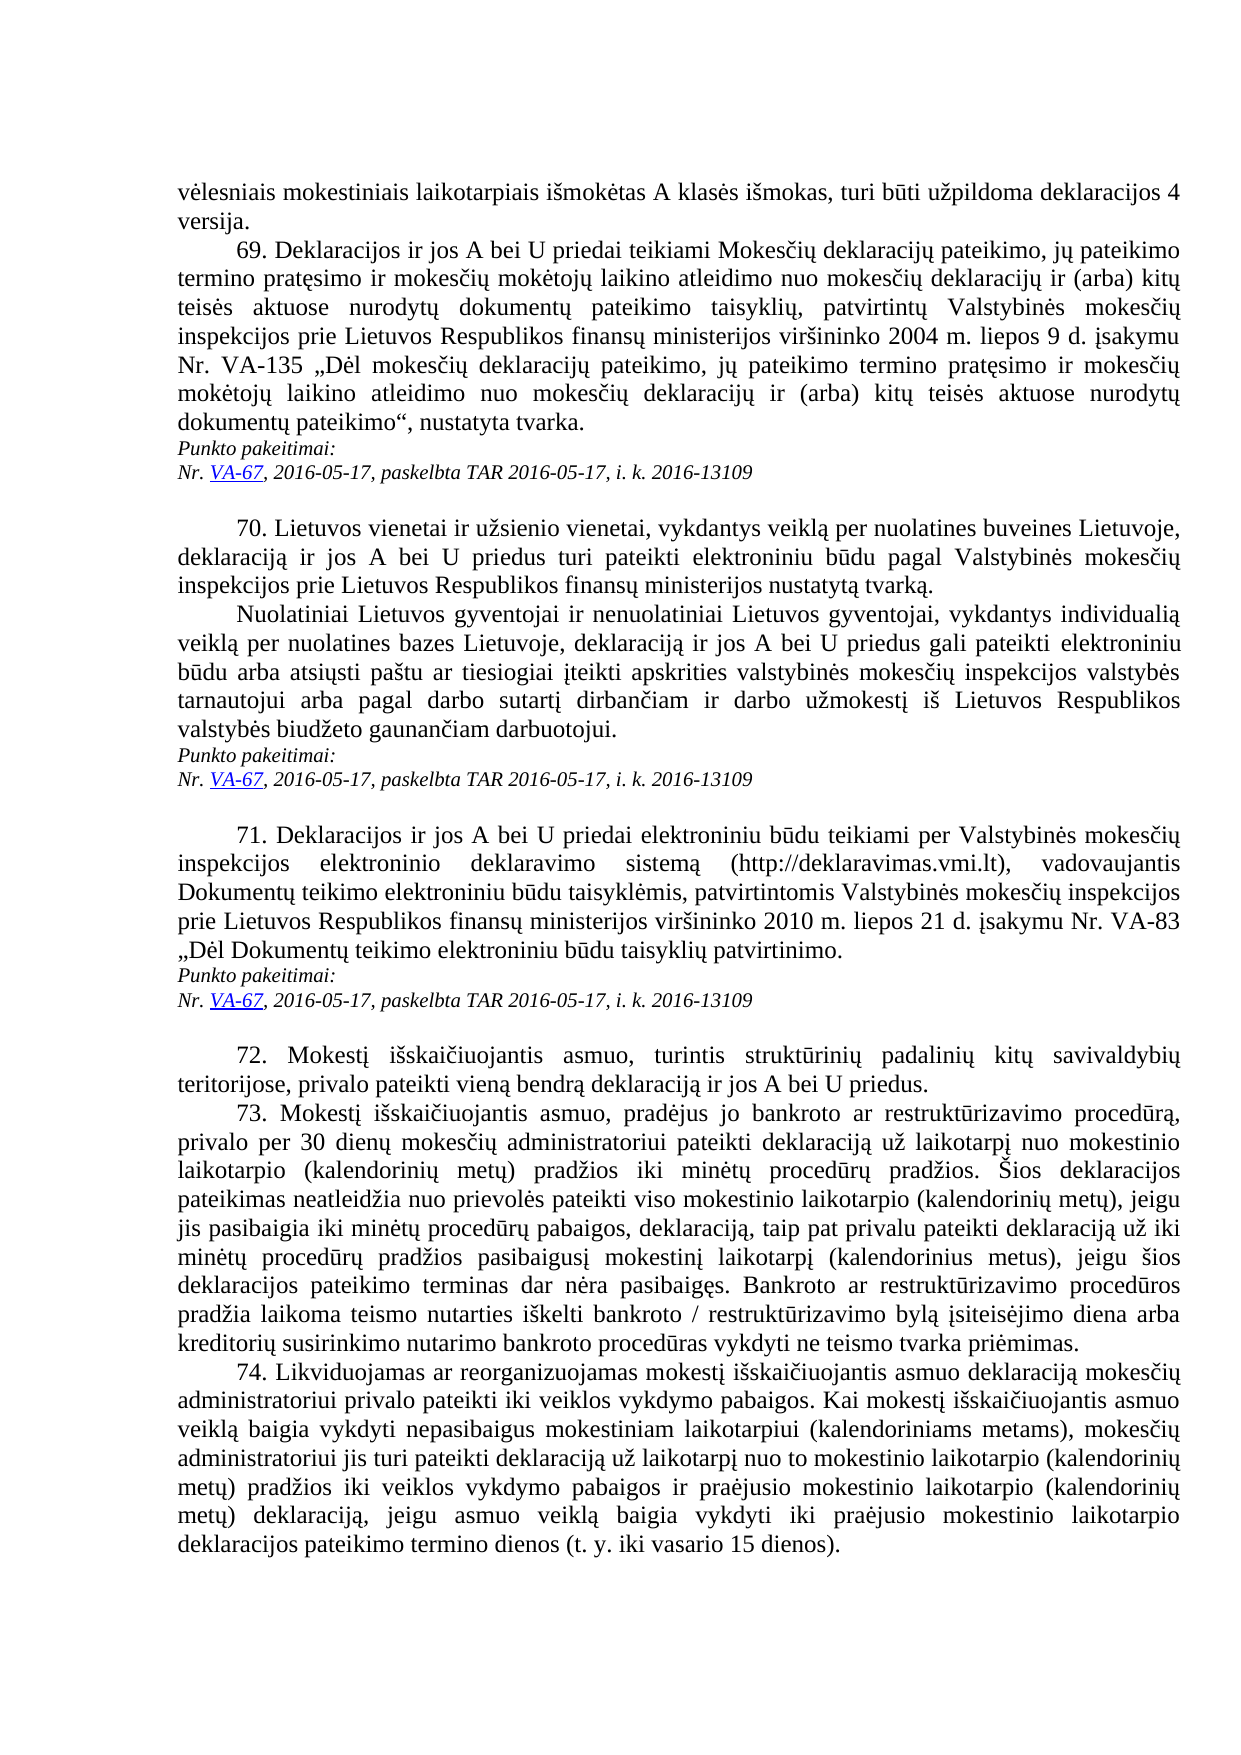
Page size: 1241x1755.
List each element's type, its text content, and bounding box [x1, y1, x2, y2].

text Nr. VA-67, 2016-05-17, paskelbta TAR 2016-05-17, i. k. 2016-13109 [177, 767, 1181, 791]
text Punkto pakeitimai: [177, 963, 1181, 987]
text Nr. VA-67, 2016-05-17, paskelbta TAR 2016-05-17, i. k. 2016-13109 [177, 460, 1181, 484]
text 70. Lietuvos vienetai ir užsienio vienetai, vykdantys veiklą per nuolatines buveines Lietuvoje, deklaraciją ir jos A bei U priedus turi pateikti elektroniniu būdu pagal Valstybinės mokesčių inspekcijos prie Lietuvos Respublikos finansų ministerijos nustatytą tvarką. [177, 513, 1181, 599]
text 69. Deklaracijos ir jos A bei U priedai teikiami Mokesčių deklaracijų pateikimo, jų pateikimo termino pratęsimo ir mokesčių mokėtojų laikino atleidimo nuo mokesčių deklaracijų ir (arba) kitų teisės aktuose nurodytų dokumentų pateikimo taisyklių, patvirtintų Valstybinės mokesčių inspekcijos prie Lietuvos Respublikos finansų ministerijos viršininko 2004 m. liepos 9 d. įsakymu Nr. VA-135 „Dėl mokesčių deklaracijų pateikimo, jų pateikimo termino pratęsimo ir mokesčių mokėtojų laikino atleidimo nuo mokesčių deklaracijų ir (arba) kitų teisės aktuose nurodytų dokumentų pateikimo“, nustatyta tvarka. [177, 235, 1181, 436]
text 72. Mokestį išskaičiuojantis asmuo, turintis struktūrinių padalinių kitų savivaldybių teritorijose, privalo pateikti vieną bendrą deklaraciją ir jos A bei U priedus. [177, 1040, 1181, 1098]
text 74. Likviduojamas ar reorganizuojamas mokestį išskaičiuojantis asmuo deklaraciją mokesčių administratoriui privalo pateikti iki veiklos vykdymo pabaigos. Kai mokestį išskaičiuojantis asmuo veiklą baigia vykdyti nepasibaigus mokestiniam laikotarpiui (kalendoriniams metams), mokesčių administratoriui jis turi pateikti deklaraciją už laikotarpį nuo to mokestinio laikotarpio (kalendorinių metų) pradžios iki veiklos vykdymo pabaigos ir praėjusio mokestinio laikotarpio (kalendorinių metų) deklaraciją, jeigu asmuo veiklą baigia vykdyti iki praėjusio mokestinio laikotarpio deklaracijos pateikimo termino dienos (t. y. iki vasario 15 dienos). [177, 1357, 1181, 1558]
text Nr. VA-67, 2016-05-17, paskelbta TAR 2016-05-17, i. k. 2016-13109 [177, 987, 1181, 1012]
text Punkto pakeitimai: [177, 436, 1181, 460]
text Punkto pakeitimai: [177, 743, 1181, 767]
text Nuolatiniai Lietuvos gyventojai ir nenuolatiniai Lietuvos gyventojai, vykdantys individualią veiklą per nuolatines bazes Lietuvoje, deklaraciją ir jos A bei U priedus gali pateikti elektroniniu būdu arba atsiųsti paštu ar tiesiogiai įteikti apskrities valstybinės mokesčių inspekcijos valstybės tarnautojui arba pagal darbo sutartį dirbančiam ir darbo užmokestį iš Lietuvos Respublikos valstybės biudžeto gaunančiam darbuotojui. [177, 599, 1181, 743]
text vėlesniais mokestiniais laikotarpiais išmokėtas A klasės išmokas, turi būti užpildoma deklaracijos 4 versija. [177, 177, 1181, 235]
text 73. Mokestį išskaičiuojantis asmuo, pradėjus jo bankroto ar restruktūrizavimo procedūrą, privalo per 30 dienų mokesčių administratoriui pateikti deklaraciją už laikotarpį nuo mokestinio laikotarpio (kalendorinių metų) pradžios iki minėtų procedūrų pradžios. Šios deklaracijos pateikimas neatleidžia nuo prievolės pateikti viso mokestinio laikotarpio (kalendorinių metų), jeigu jis pasibaigia iki minėtų procedūrų pabaigos, deklaraciją, taip pat privalu pateikti deklaraciją už iki minėtų procedūrų pradžios pasibaigusį mokestinį laikotarpį (kalendorinius metus), jeigu šios deklaracijos pateikimo terminas dar nėra pasibaigęs. Bankroto ar restruktūrizavimo procedūros pradžia laikoma teismo nutarties iškelti bankroto / restruktūrizavimo bylą įsiteisėjimo diena arba kreditorių susirinkimo nutarimo bankroto procedūras vykdyti ne teismo tvarka priėmimas. [177, 1098, 1181, 1357]
text 71. Deklaracijos ir jos A bei U priedai elektroniniu būdu teikiami per Valstybinės mokesčių inspekcijos elektroninio deklaravimo sistemą (http://deklaravimas.vmi.lt), vadovaujantis Dokumentų teikimo elektroniniu būdu taisyklėmis, patvirtintomis Valstybinės mokesčių inspekcijos prie Lietuvos Respublikos finansų ministerijos viršininko 2010 m. liepos 21 d. įsakymu Nr. VA-83 „Dėl Dokumentų teikimo elektroniniu būdu taisyklių patvirtinimo. [177, 820, 1181, 963]
